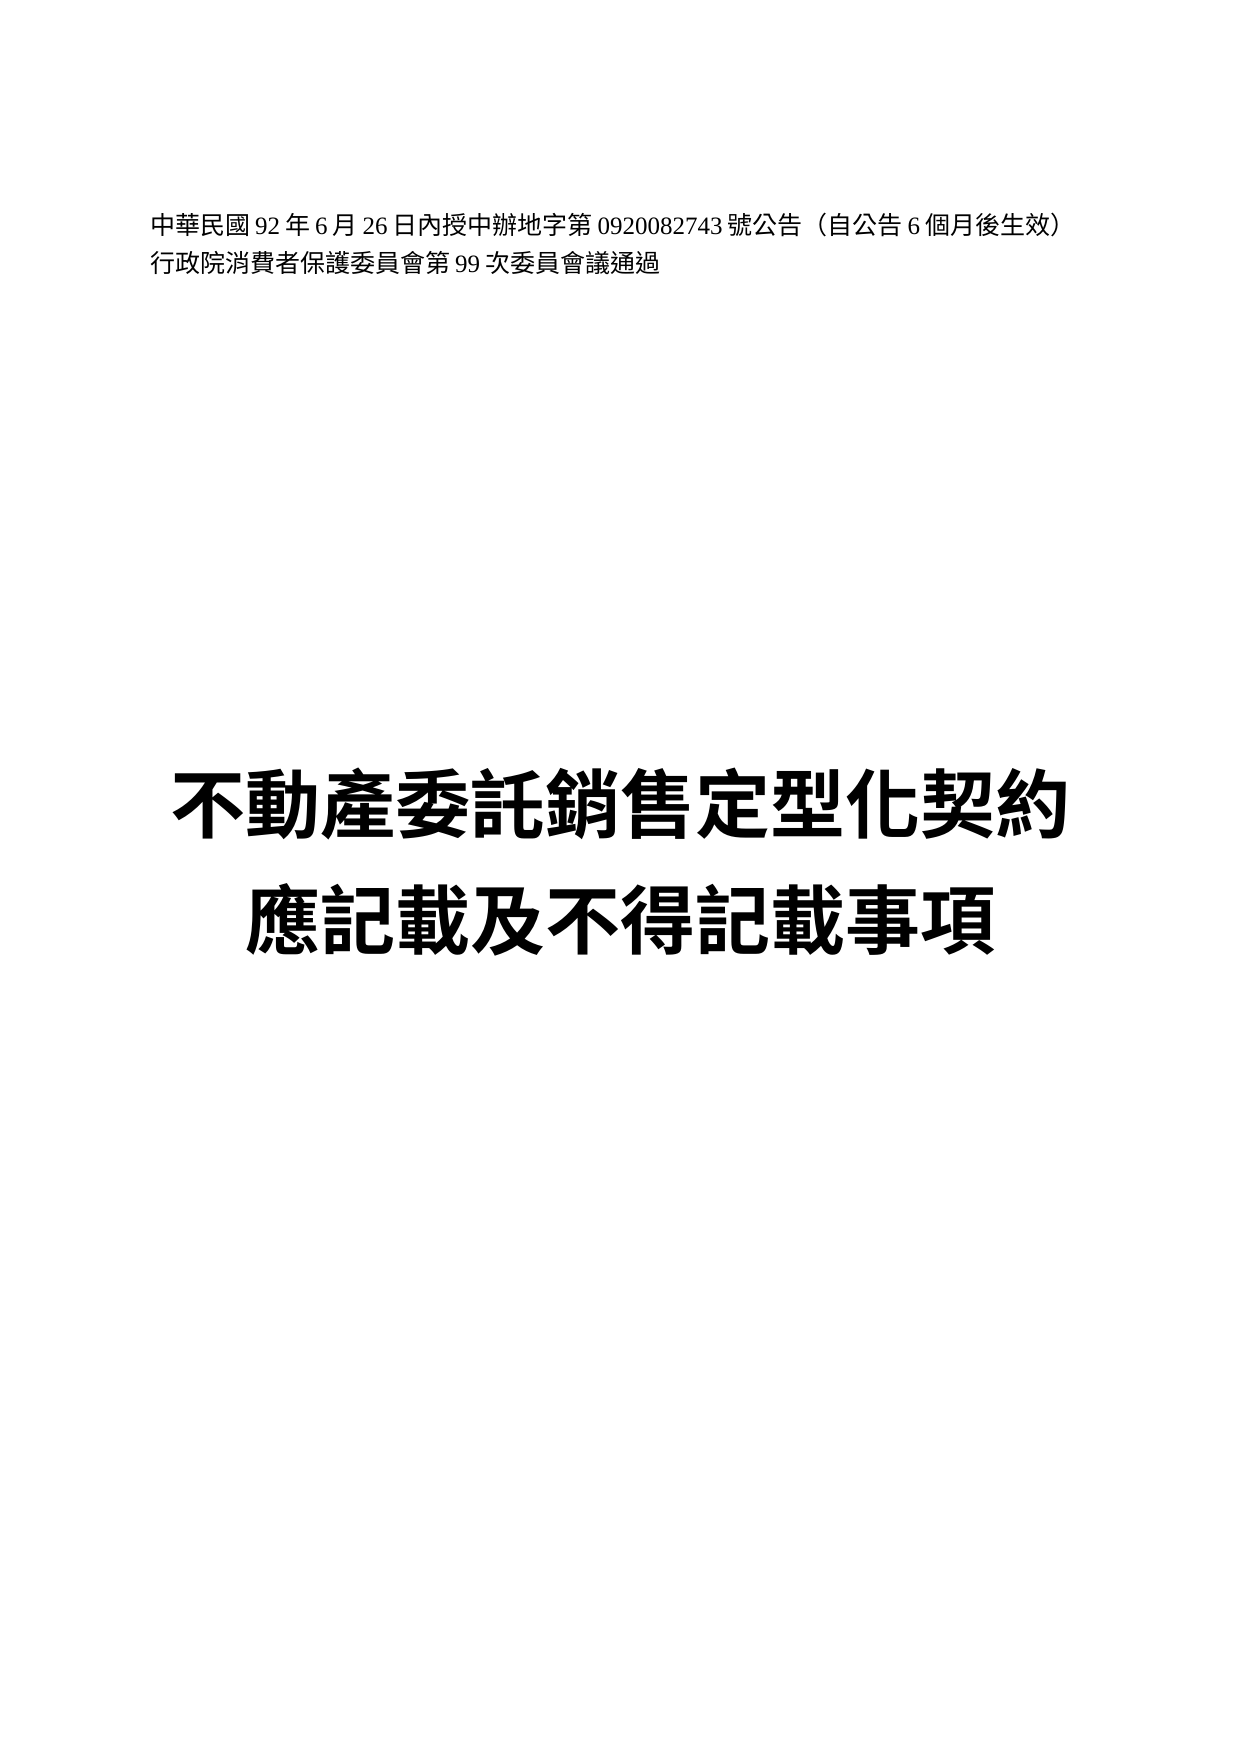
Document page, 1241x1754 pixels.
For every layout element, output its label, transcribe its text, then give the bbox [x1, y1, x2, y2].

text 行政院消費者保護委員會第99次委員會議通過 [150, 243, 1090, 281]
text 不動產委託銷售定型化契約應記載及不得記載事項 [150, 742, 1090, 973]
text 中華民國92年6月26日內授中辦地字第0920082743號公告（自公告6個月後生效） [150, 204, 1090, 243]
